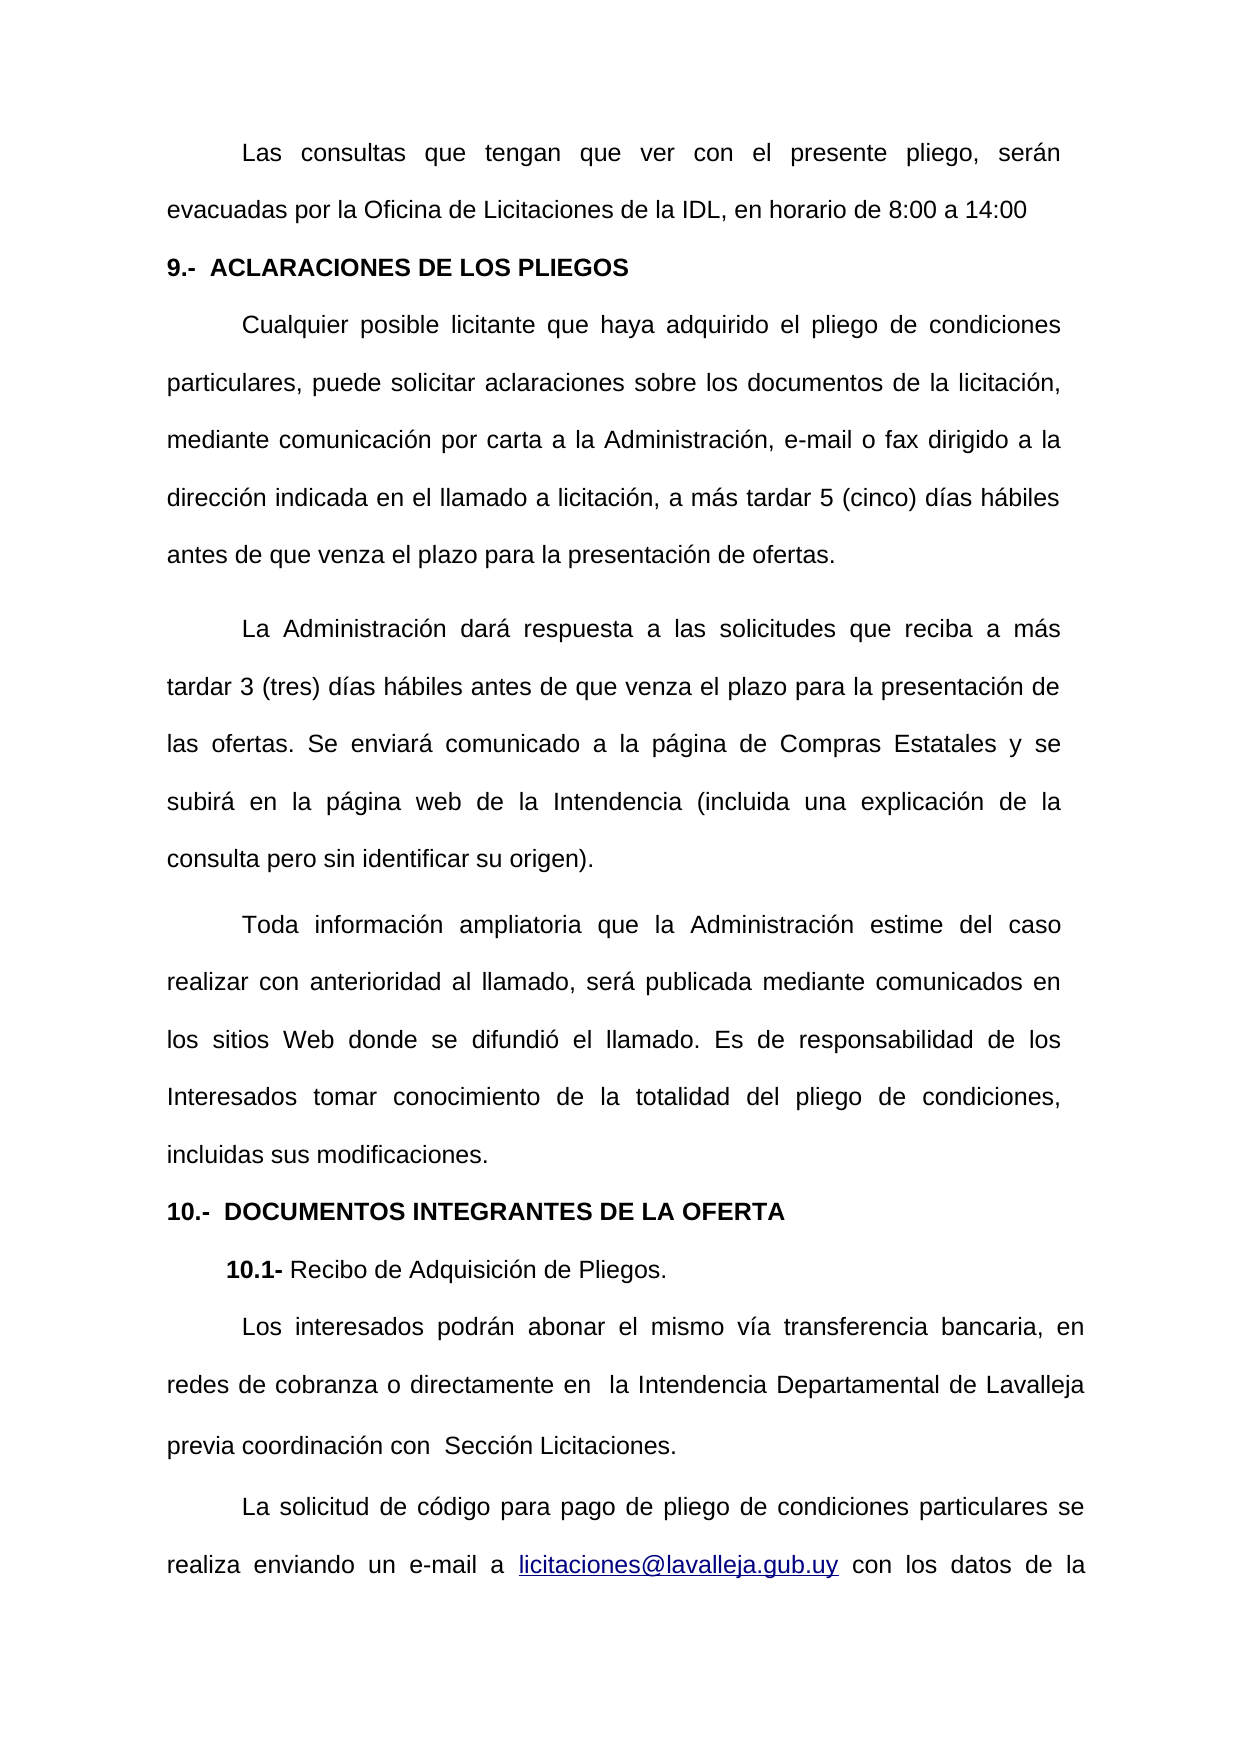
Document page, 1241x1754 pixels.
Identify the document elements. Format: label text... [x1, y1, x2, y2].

list 9.- ACLARACIONES DE LOS PLIEGOS [167, 252, 1086, 281]
text 10.1- Recibo de Adquisición de Pliegos. [226, 1255, 1062, 1284]
text La solicitud de código para pago de pliego de condiciones particulares se realiza enviando un e-mail a licitaciones@lavalleja.gub.uy con los datos de la [167, 1492, 1086, 1579]
list 10.- DOCUMENTOS INTEGRANTES DE LA OFERTA [167, 1197, 1062, 1226]
text Toda información ampliatoria que la Administración estime del caso realizar con anterioridad al llamado, será publicada mediante comunicados en los sitios Web donde se difundió el llamado. Es de responsabilidad de los Interesados tomar conocimiento de la totalidad del pliego de condiciones, incluidas sus modificaciones. [167, 910, 1062, 1169]
text Los interesados podrán abonar el mismo vía transferencia bancaria, en redes de cobranza o directamente en la Intendencia Departamental de Lavalleja previa coordinación con Sección Licitaciones. [167, 1312, 1086, 1461]
text Las consultas que tengan que ver con el presente pliego, serán evacuadas por la Oficina de Licitaciones de la IDL, en horario de 8:00 a 14:00 [167, 137, 1062, 224]
text Cualquier posible licitante que haya adquirido el pliego de condiciones particulares, puede solicitar aclaraciones sobre los documentos de la licitación, mediante comunicación por carta a la Administración, e-mail o fax dirigido a la dirección indicada en el llamado a licitación, a más tardar 5 (cinco) días hábiles antes de que venza el plazo para la presentación de ofertas. [167, 310, 1062, 569]
text La Administración dará respuesta a las solicitudes que reciba a más tardar 3 (tres) días hábiles antes de que venza el plazo para la presentación de las ofertas. Se enviará comunicado a la página de Compras Estatales y se subirá en la página web de la Intendencia (incluida una explicación de la consulta pero sin identificar su origen). [167, 614, 1062, 873]
